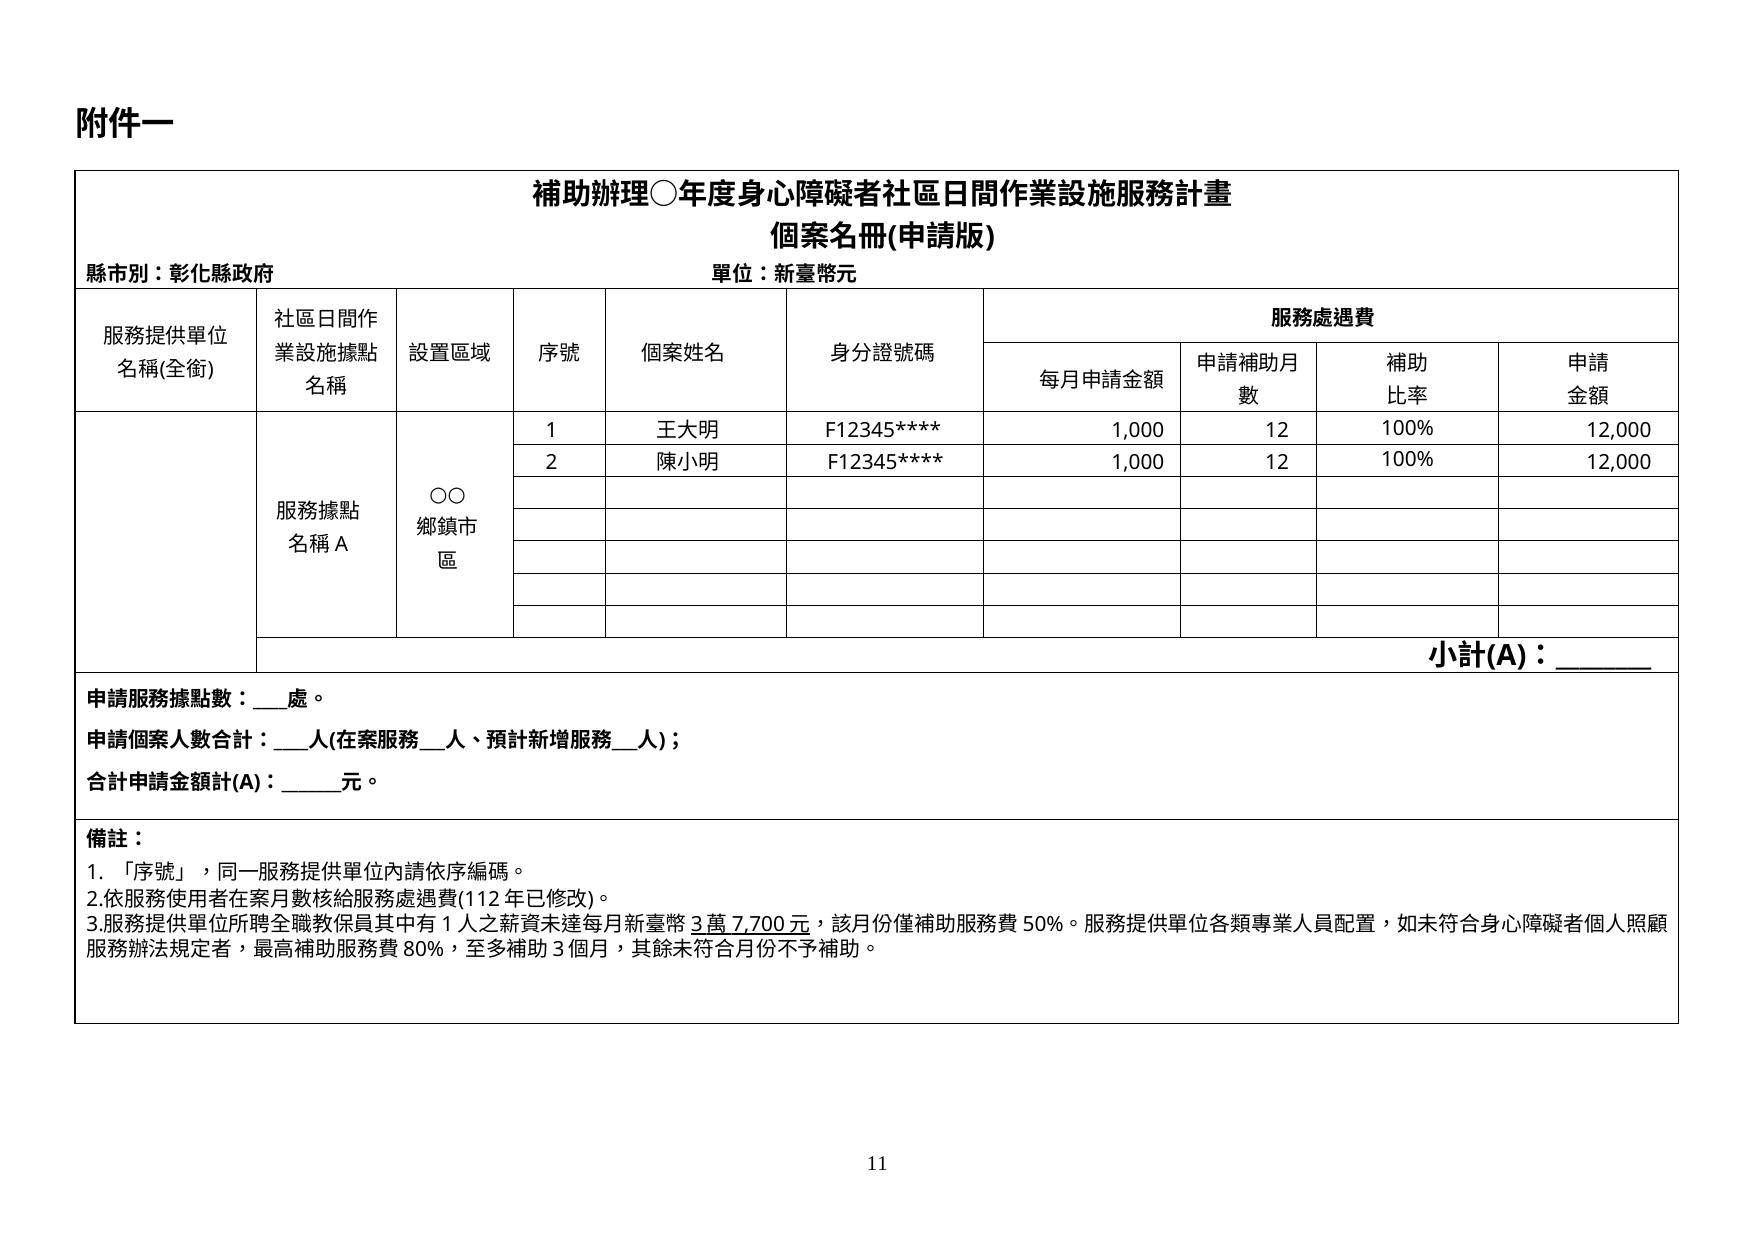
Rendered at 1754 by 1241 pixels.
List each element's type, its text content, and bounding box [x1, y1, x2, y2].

table_cell 身分證號碼 [787, 289, 983, 411]
table_cell 序號 [514, 289, 605, 411]
table_cell 備註： 「序號」，同一服務提供單位內請依序編碼。 2.依服務使用者在案月數核給服務處遇費(112年已修改)。 3.服務提供單位所聘全職教保員其中有1人之薪資未達每月新臺幣3萬7,700元，該月份僅補助服務費50%。服務提供單位各類專業人員配置，如未符合身心障礙者個人照顧服務辦法規定者，最高補助服務費80%，至多補助3個月，其餘未符合月份不予補助。 [76, 820, 1678, 1023]
table_cell [1499, 606, 1678, 637]
table_cell 設置區域 [397, 289, 513, 411]
table_cell [984, 541, 1180, 573]
table_header 補助辦理○年度身心障礙者社區日間作業設施服務計畫 個案名冊(申請版) 縣市別：彰化縣政府 單位：新臺幣元 [76, 171, 1678, 288]
table_cell [787, 477, 983, 508]
table_cell 12 [1181, 412, 1316, 443]
table_cell [1499, 541, 1678, 573]
table_cell 12,000 [1499, 445, 1678, 476]
table_cell [76, 412, 256, 672]
table_cell [514, 574, 605, 605]
table_cell [1181, 574, 1316, 605]
table_cell [606, 541, 786, 573]
table_cell 申請服務據點數：____處。 申請個案人數合計：____人(在案服務___人、預計新增服務___人)； 合計申請金額計(A)：_______元。 [76, 673, 1678, 819]
table_cell 陳小明 [606, 445, 786, 476]
table_cell 100% [1317, 412, 1498, 443]
table_cell ○○ 鄉鎮市區 [397, 412, 513, 637]
table_cell [1499, 574, 1678, 605]
table_cell 每月申請金額 [984, 343, 1180, 411]
table_cell [984, 574, 1180, 605]
table_cell [787, 509, 983, 540]
table_cell [514, 509, 605, 540]
table_cell 12 [1181, 445, 1316, 476]
table_cell [1317, 541, 1498, 573]
table_cell [1317, 477, 1498, 508]
table_cell [1499, 509, 1678, 540]
table_cell [787, 606, 983, 637]
table_cell [606, 509, 786, 540]
table_cell [514, 477, 605, 508]
table_cell 小計(A)：________ [257, 638, 1678, 672]
table_cell 服務處遇費 [984, 289, 1678, 342]
table_cell 100% [1317, 445, 1498, 476]
table_cell [514, 606, 605, 637]
table_cell 1,000 [984, 445, 1180, 476]
table_cell [606, 574, 786, 605]
table_cell [1499, 477, 1678, 508]
table_cell 社區日間作業設施據點名稱 [257, 289, 396, 411]
table_cell [1181, 477, 1316, 508]
table_cell 補助 比率 [1317, 343, 1498, 411]
table_cell 2 [514, 445, 605, 476]
table_cell [1181, 541, 1316, 573]
table_cell [514, 541, 605, 573]
table_cell [606, 477, 786, 508]
table_cell [984, 606, 1180, 637]
table_cell F12345**** [787, 445, 983, 476]
table_cell 1,000 [984, 412, 1180, 443]
table_cell F12345**** [787, 412, 983, 443]
table_cell 個案姓名 [606, 289, 786, 411]
table_cell 申請 金額 [1499, 343, 1678, 411]
table_cell [1181, 509, 1316, 540]
table_cell [1181, 606, 1316, 637]
table_cell [1317, 509, 1498, 540]
table_cell 服務據點名稱A [257, 412, 396, 637]
table_cell [606, 606, 786, 637]
table_cell [984, 477, 1180, 508]
table_cell 申請補助月數 [1181, 343, 1316, 411]
table_cell [1317, 606, 1498, 637]
table_cell [1317, 574, 1498, 605]
table_cell 服務提供單位 名稱(全銜) [76, 289, 256, 411]
table_cell [787, 574, 983, 605]
text 附件一 [75, 100, 1679, 145]
table_cell 12,000 [1499, 412, 1678, 443]
table_cell [984, 509, 1180, 540]
table_cell 王大明 [606, 412, 786, 443]
table_cell 1 [514, 412, 605, 443]
table_cell [787, 541, 983, 573]
